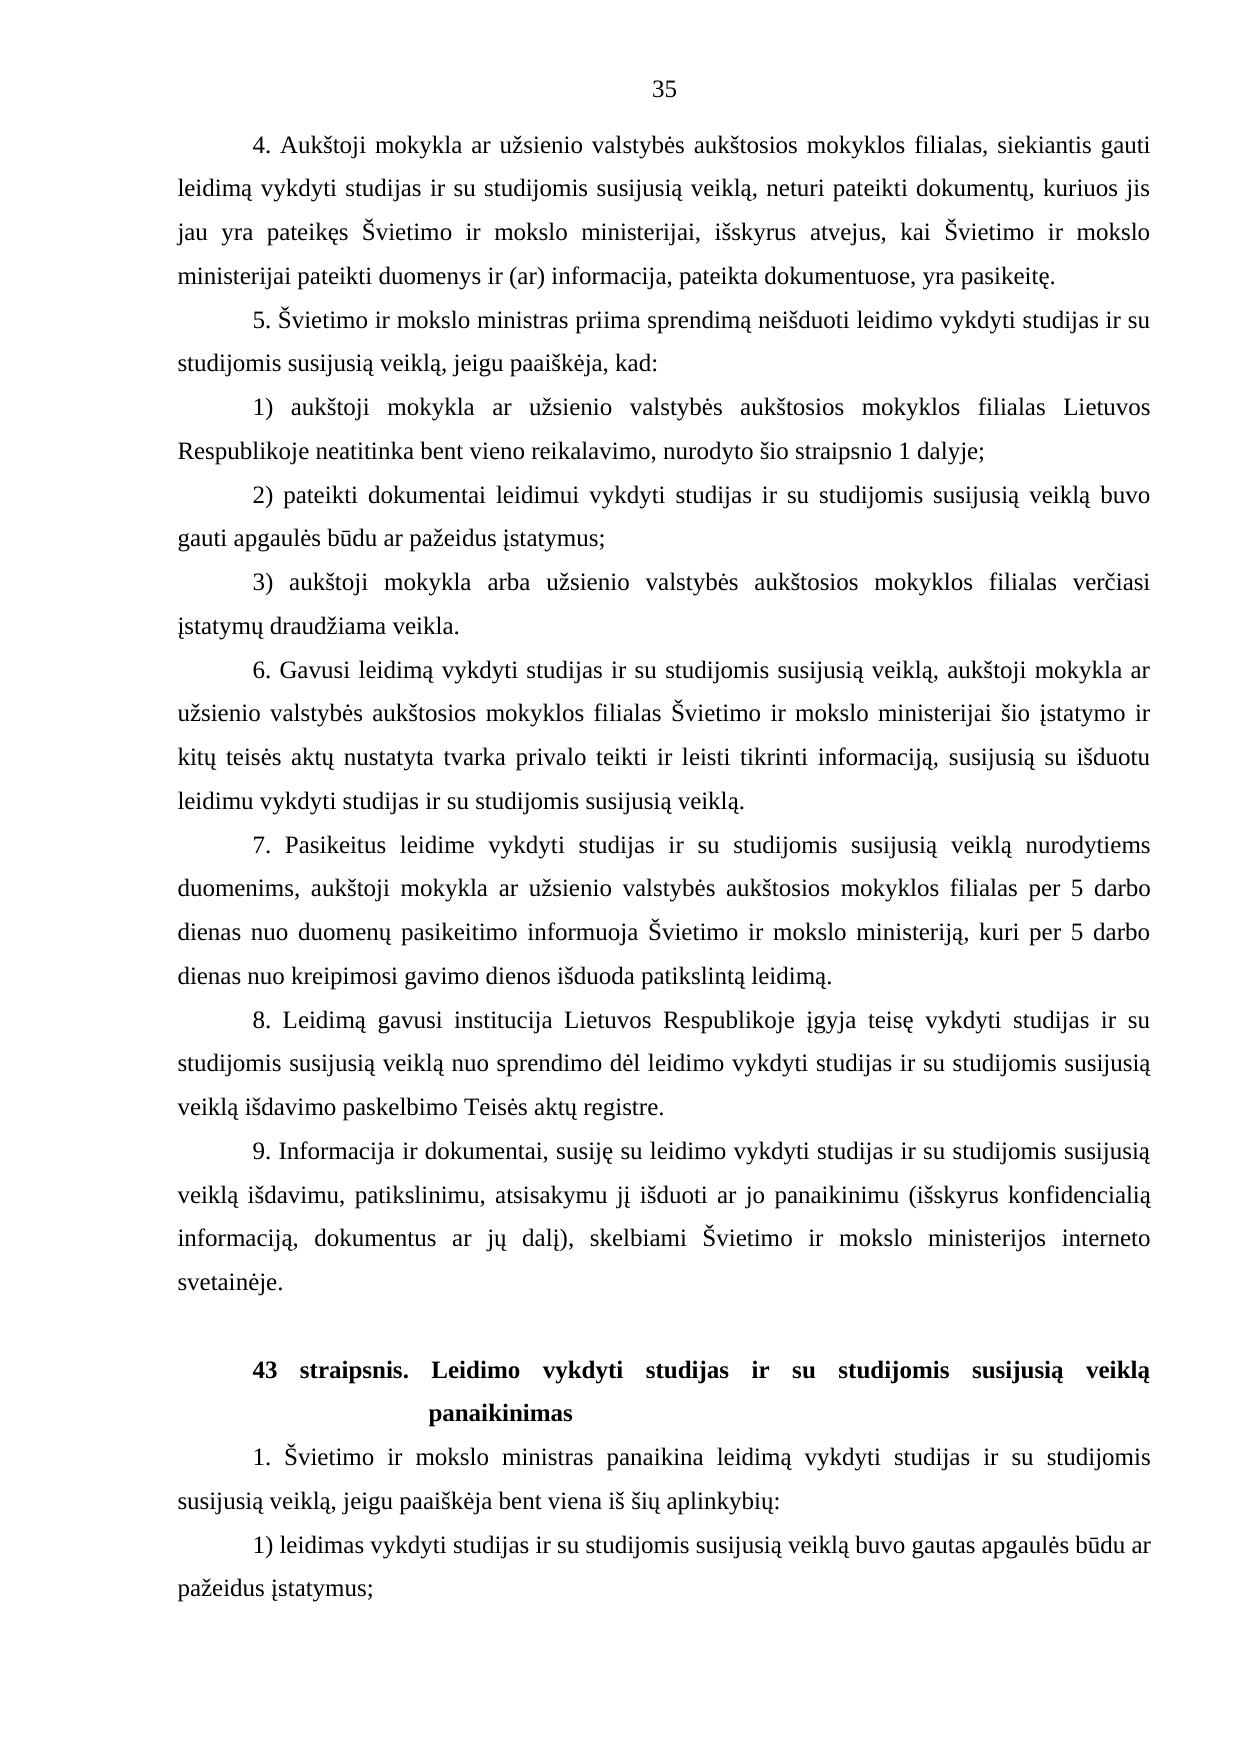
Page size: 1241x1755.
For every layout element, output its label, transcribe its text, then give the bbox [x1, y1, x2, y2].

text 7. Pasikeitus leidime vykdyti studijas ir su studijomis susijusią veiklą nurodytiems duomenims, aukštoji mokykla ar užsienio valstybės aukštosios mokyklos filialas per 5 darbo dienas nuo duomenų pasikeitimo informuoja Švietimo ir mokslo ministeriją, kuri per 5 darbo dienas nuo kreipimosi gavimo dienos išduoda patikslintą leidimą. [177, 818, 1152, 993]
text 9. Informacija ir dokumentai, susiję su leidimo vykdyti studijas ir su studijomis susijusią veiklą išdavimu, patikslinimu, atsisakymu jį išduoti ar jo panaikinimu (išskyrus konfidencialią informaciją, dokumentus ar jų dalį), skelbiami Švietimo ir mokslo ministerijos interneto svetainėje. [177, 1124, 1152, 1299]
text 6. Gavusi leidimą vykdyti studijas ir su studijomis susijusią veiklą, aukštoji mokykla ar užsienio valstybės aukštosios mokyklos filialas Švietimo ir mokslo ministerijai šio įstatymo ir kitų teisės aktų nustatyta tvarka privalo teikti ir leisti tikrinti informaciją, susijusią su išduotu leidimu vykdyti studijas ir su studijomis susijusią veiklą. [177, 643, 1152, 818]
text 8. Leidimą gavusi institucija Lietuvos Respublikoje įgyja teisę vykdyti studijas ir su studijomis susijusią veiklą nuo sprendimo dėl leidimo vykdyti studijas ir su studijomis susijusią veiklą išdavimo paskelbimo Teisės aktų registre. [177, 993, 1152, 1124]
text 2) pateikti dokumentai leidimui vykdyti studijas ir su studijomis susijusią veiklą buvo gauti apgaulės būdu ar pažeidus įstatymus; [177, 468, 1152, 556]
text 1) aukštoji mokykla ar užsienio valstybės aukštosios mokyklos filialas Lietuvos Respublikoje neatitinka bent vieno reikalavimo, nurodyto šio straipsnio 1 dalyje; [177, 381, 1152, 468]
text 5. Švietimo ir mokslo ministras priima sprendimą neišduoti leidimo vykdyti studijas ir su studijomis susijusią veiklą, jeigu paaiškėja, kad: [177, 293, 1152, 381]
text 3) aukštoji mokykla arba užsienio valstybės aukštosios mokyklos filialas verčiasi įstatymų draudžiama veikla. [177, 556, 1152, 643]
text 1. Švietimo ir mokslo ministras panaikina leidimą vykdyti studijas ir su studijomis susijusią veiklą, jeigu paaiškėja bent viena iš šių aplinkybių: [177, 1431, 1152, 1518]
text 1) leidimas vykdyti studijas ir su studijomis susijusią veiklą buvo gautas apgaulės būdu ar pažeidus įstatymus; [177, 1518, 1152, 1606]
text 4. Aukštoji mokykla ar užsienio valstybės aukštosios mokyklos filialas, siekiantis gauti leidimą vykdyti studijas ir su studijomis susijusią veiklą, neturi pateikti dokumentų, kuriuos jis jau yra pateikęs Švietimo ir mokslo ministerijai, išskyrus atvejus, kai Švietimo ir mokslo ministerijai pateikti duomenys ir (ar) informacija, pateikta dokumentuose, yra pasikeitę. [177, 118, 1152, 293]
text 43 straipsnis. Leidimo vykdyti studijas ir su studijomis susijusią veiklą panaikinimas [252, 1343, 1152, 1431]
